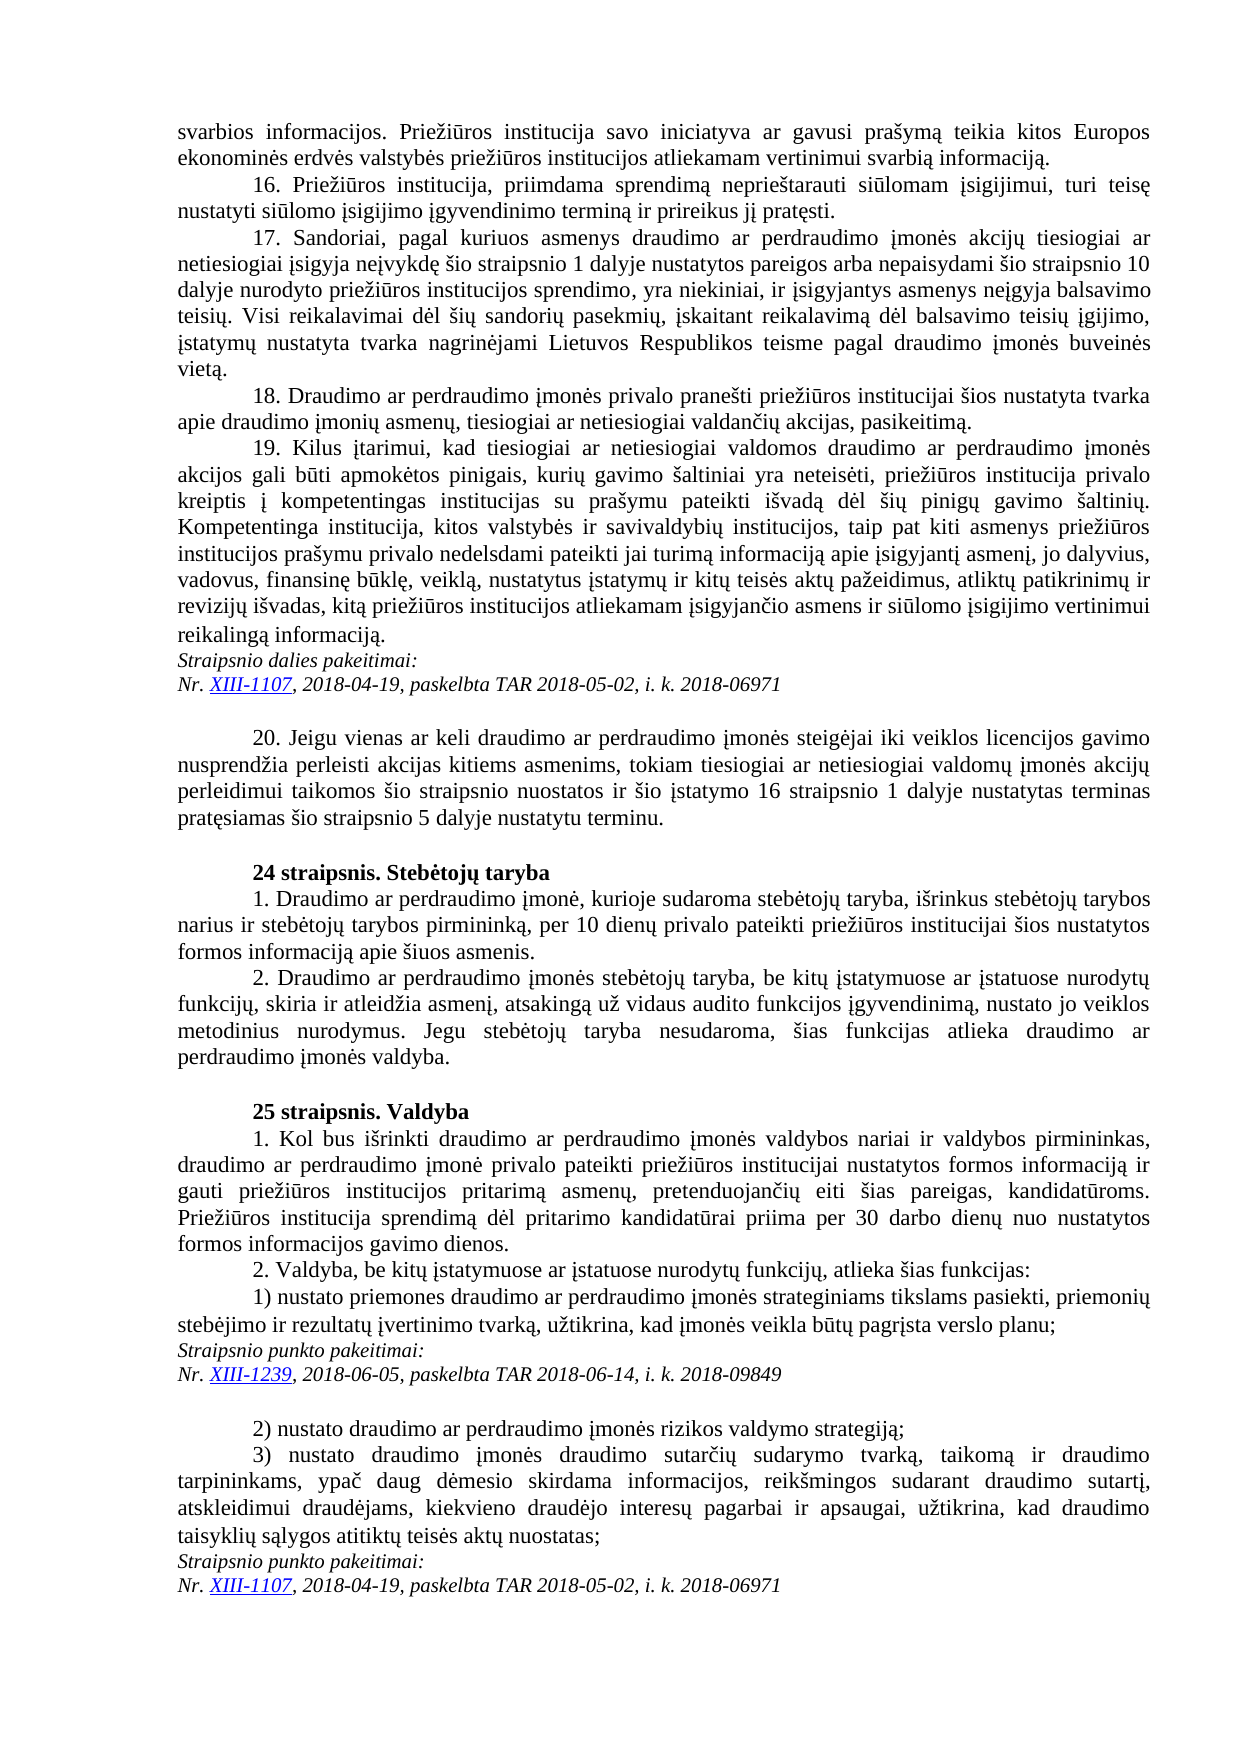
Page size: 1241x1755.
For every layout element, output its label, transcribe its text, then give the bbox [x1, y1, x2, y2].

text Nr. XIII-1107, 2018-04-19, paskelbta TAR 2018-05-02, i. k. 2018-06971 [177, 672, 1152, 696]
text 20. Jeigu vienas ar keli draudimo ar perdraudimo įmonės steigėjai iki veiklos licencijos gavimo nusprendžia perleisti akcijas kitiems asmenims, tokiam tiesiogiai ar netiesiogiai valdomų įmonės akcijų perleidimui taikomos šio straipsnio nuostatos ir šio įstatymo 16 straipsnio 1 dalyje nustatytas terminas pratęsiamas šio straipsnio 5 dalyje nustatytu terminu. [177, 724, 1152, 830]
subtitle 25 straipsnis. Valdyba [177, 1098, 1152, 1124]
text 1. Draudimo ar perdraudimo įmonė, kurioje sudaroma stebėtojų taryba, išrinkus stebėtojų tarybos narius ir stebėtojų tarybos pirmininką, per 10 dienų privalo pateikti priežiūros institucijai šios nustatytos formos informaciją apie šiuos asmenis. [177, 885, 1152, 964]
text 3) nustato draudimo įmonės draudimo sutarčių sudarymo tvarką, taikomą ir draudimo tarpininkams, ypač daug dėmesio skirdama informacijos, reikšmingos sudarant draudimo sutartį, atskleidimui draudėjams, kiekvieno draudėjo interesų pagarbai ir apsaugai, užtikrina, kad draudimo taisyklių sąlygos atitiktų teisės aktų nuostatas; [177, 1441, 1152, 1549]
text 16. Priežiūros institucija, priimdama sprendimą neprieštarauti siūlomam įsigijimui, turi teisę nustatyti siūlomo įsigijimo įgyvendinimo terminą ir prireikus jį pratęsti. [177, 171, 1152, 223]
text 18. Draudimo ar perdraudimo įmonės privalo pranešti priežiūros institucijai šios nustatyta tvarka apie draudimo įmonių asmenų, tiesiogiai ar netiesiogiai valdančių akcijas, pasikeitimą. [177, 382, 1152, 434]
text 17. Sandoriai, pagal kuriuos asmenys draudimo ar perdraudimo įmonės akcijų tiesiogiai ar netiesiogiai įsigyja neįvykdę šio straipsnio 1 dalyje nustatytos pareigos arba nepaisydami šio straipsnio 10 dalyje nurodyto priežiūros institucijos sprendimo, yra niekiniai, ir įsigyjantys asmenys neįgyja balsavimo teisių. Visi reikalavimai dėl šių sandorių pasekmių, įskaitant reikalavimą dėl balsavimo teisių įgijimo, įstatymų nustatyta tvarka nagrinėjami Lietuvos Respublikos teisme pagal draudimo įmonės buveinės vietą. [177, 223, 1152, 382]
text 2. Draudimo ar perdraudimo įmonės stebėtojų taryba, be kitų įstatymuose ar įstatuose nurodytų funkcijų, skiria ir atleidžia asmenį, atsakingą už vidaus audito funkcijos įgyvendinimą, nustato jo veiklos metodinius nurodymus. Jegu stebėtojų taryba nesudaroma, šias funkcijas atlieka draudimo ar perdraudimo įmonės valdyba. [177, 964, 1152, 1069]
text Straipsnio dalies pakeitimai: [177, 648, 1152, 672]
text Straipsnio punkto pakeitimai: [177, 1549, 1152, 1573]
text Nr. XIII-1107, 2018-04-19, paskelbta TAR 2018-05-02, i. k. 2018-06971 [177, 1573, 1152, 1597]
text 2. Valdyba, be kitų įstatymuose ar įstatuose nurodytų funkcijų, atlieka šias funkcijas: [177, 1256, 1152, 1283]
text 19. Kilus įtarimui, kad tiesiogiai ar netiesiogiai valdomos draudimo ar perdraudimo įmonės akcijos gali būti apmokėtos pinigais, kurių gavimo šaltiniai yra neteisėti, priežiūros institucija privalo kreiptis į kompetentingas institucijas su prašymu pateikti išvadą dėl šių pinigų gavimo šaltinių. Kompetentinga institucija, kitos valstybės ir savivaldybių institucijos, taip pat kiti asmenys priežiūros institucijos prašymu privalo nedelsdami pateikti jai turimą informaciją apie įsigyjantį asmenį, jo dalyvius, vadovus, finansinę būklę, veiklą, nustatytus įstatymų ir kitų teisės aktų pažeidimus, atliktų patikrinimų ir revizijų išvadas, kitą priežiūros institucijos atliekamam įsigyjančio asmens ir siūlomo įsigijimo vertinimui reikalingą informaciją. [177, 434, 1152, 648]
text Straipsnio punkto pakeitimai: [177, 1338, 1152, 1362]
text 2) nustato draudimo ar perdraudimo įmonės rizikos valdymo strategiją; [177, 1415, 1152, 1441]
text 1. Kol bus išrinkti draudimo ar perdraudimo įmonės valdybos nariai ir valdybos pirmininkas, draudimo ar perdraudimo įmonė privalo pateikti priežiūros institucijai nustatytos formos informaciją ir gauti priežiūros institucijos pritarimą asmenų, pretenduojančių eiti šias pareigas, kandidatūroms. Priežiūros institucija sprendimą dėl pritarimo kandidatūrai priima per 30 darbo dienų nuo nustatytos formos informacijos gavimo dienos. [177, 1124, 1152, 1256]
text 1) nustato priemones draudimo ar perdraudimo įmonės strateginiams tikslams pasiekti, priemonių stebėjimo ir rezultatų įvertinimo tvarką, užtikrina, kad įmonės veikla būtų pagrįsta verslo planu; [177, 1283, 1152, 1338]
subtitle 24 straipsnis. Stebėtojų taryba [177, 859, 1152, 885]
text svarbios informacijos. Priežiūros institucija savo iniciatyva ar gavusi prašymą teikia kitos Europos ekonominės erdvės valstybės priežiūros institucijos atliekamam vertinimui svarbią informaciją. [177, 118, 1152, 171]
text Nr. XIII-1239, 2018-06-05, paskelbta TAR 2018-06-14, i. k. 2018-09849 [177, 1362, 1152, 1386]
